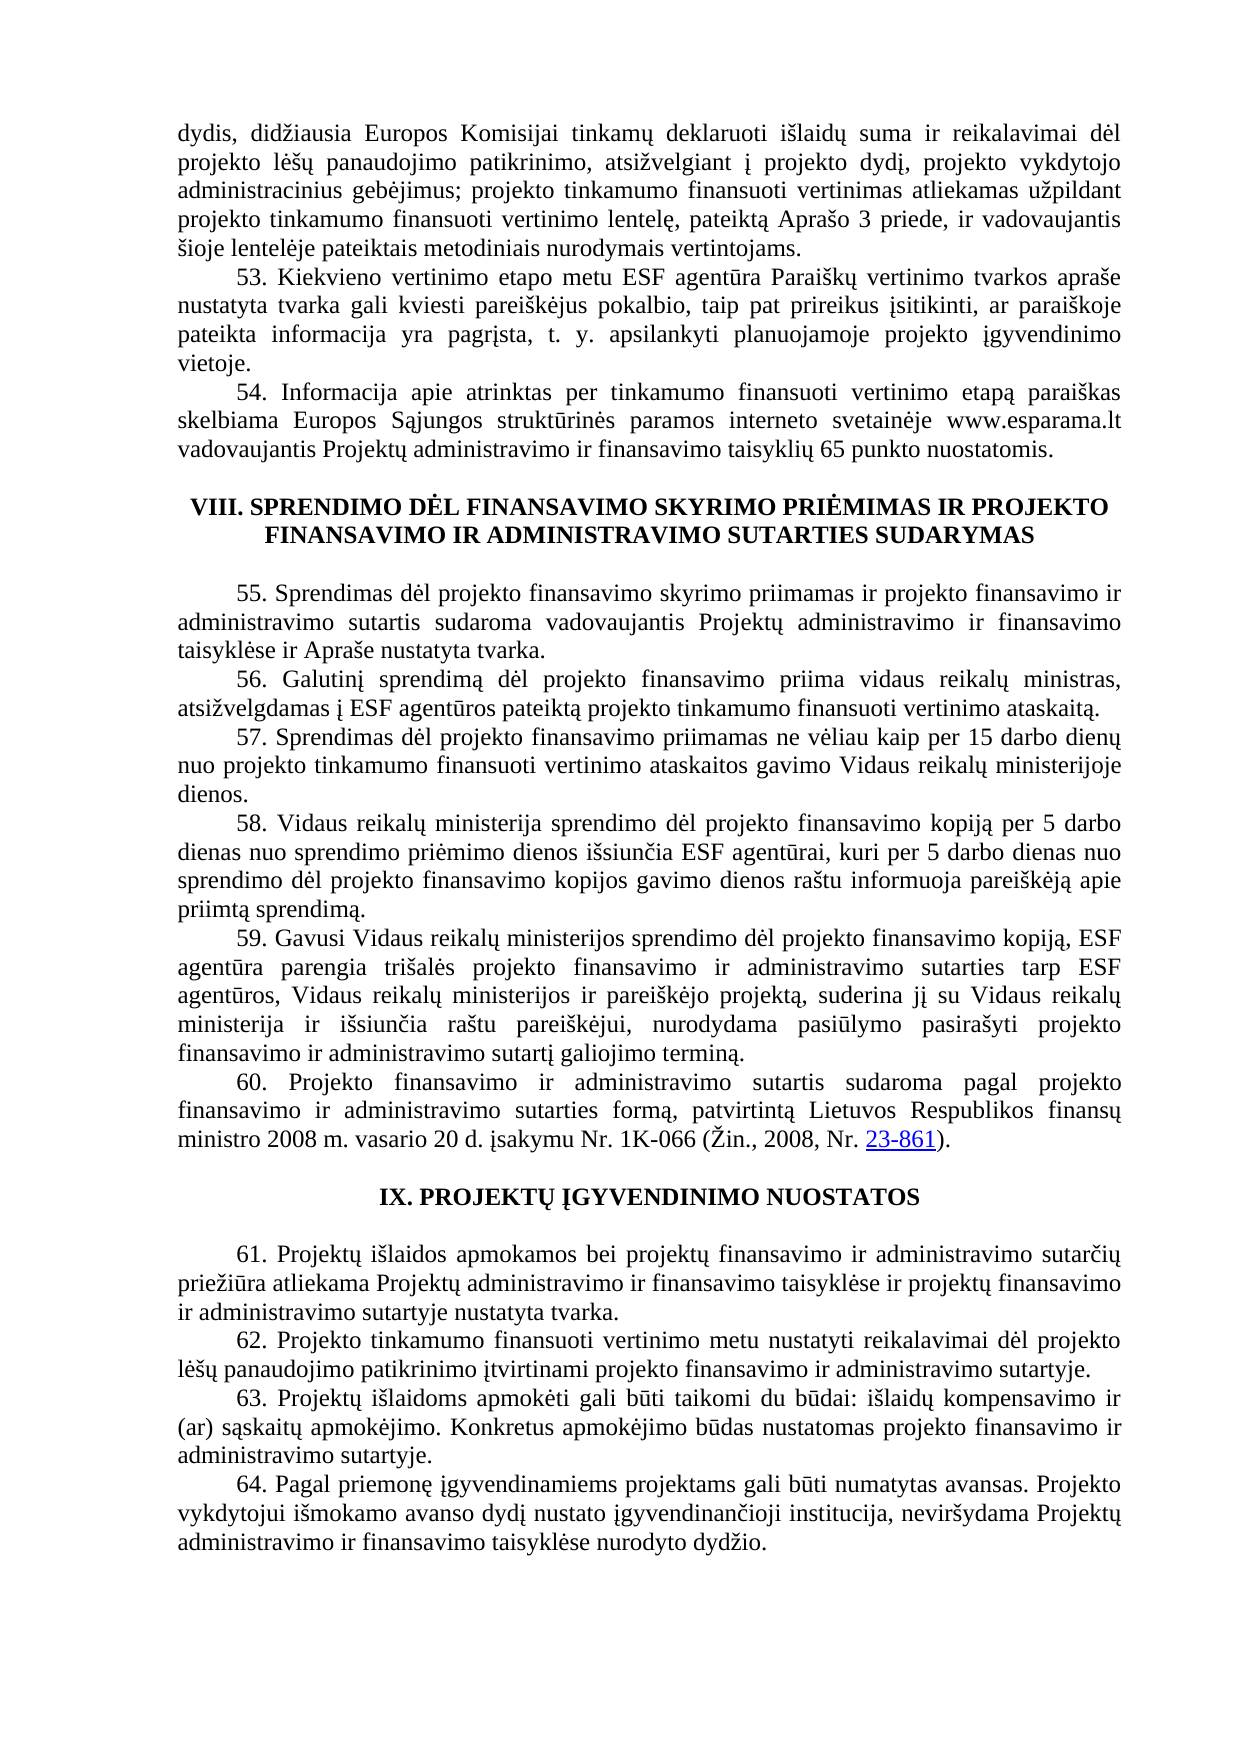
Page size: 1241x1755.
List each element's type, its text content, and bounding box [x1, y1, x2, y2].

text dydis, didžiausia Europos Komisijai tinkamų deklaruoti išlaidų suma ir reikalavimai dėl projekto lėšų panaudojimo patikrinimo, atsižvelgiant į projekto dydį, projekto vykdytojo administracinius gebėjimus; projekto tinkamumo finansuoti vertinimas atliekamas užpildant projekto tinkamumo finansuoti vertinimo lentelę, pateiktą Aprašo 3 priede, ir vadovaujantis šioje lentelėje pateiktais metodiniais nurodymais vertintojams. [177, 118, 1122, 262]
text 62. Projekto tinkamumo finansuoti vertinimo metu nustatyti reikalavimai dėl projekto lėšų panaudojimo patikrinimo įtvirtinami projekto finansavimo ir administravimo sutartyje. [177, 1326, 1122, 1383]
text 60. Projekto finansavimo ir administravimo sutartis sudaroma pagal projekto finansavimo ir administravimo sutarties formą, patvirtintą Lietuvos Respublikos finansų ministro 2008 m. vasario 20 d. įsakymu Nr. 1K-066 (Žin., 2008, Nr. 23-861). [177, 1067, 1122, 1153]
text IX. PROJEKTŲ ĮGYVENDINIMO NUOSTATOS [177, 1182, 1122, 1211]
text 56. Galutinį sprendimą dėl projekto finansavimo priima vidaus reikalų ministras, atsižvelgdamas į ESF agentūros pateiktą projekto tinkamumo finansuoti vertinimo ataskaitą. [177, 664, 1122, 722]
text 64. Pagal priemonę įgyvendinamiems projektams gali būti numatytas avansas. Projekto vykdytojui išmokamo avanso dydį nustato įgyvendinančioji institucija, neviršydama Projektų administravimo ir finansavimo taisyklėse nurodyto dydžio. [177, 1469, 1122, 1556]
text 55. Sprendimas dėl projekto finansavimo skyrimo priimamas ir projekto finansavimo ir administravimo sutartis sudaroma vadovaujantis Projektų administravimo ir finansavimo taisyklėse ir Apraše nustatyta tvarka. [177, 578, 1122, 664]
text VIII. SPRENDIMO DĖL FINANSAVIMO SKYRIMO PRIĖMIMAS IR PROJEKTO FINANSAVIMO IR ADMINISTRAVIMO SUTARTIES SUDARYMAS [177, 492, 1122, 549]
text 59. Gavusi Vidaus reikalų ministerijos sprendimo dėl projekto finansavimo kopiją, ESF agentūra parengia trišalės projekto finansavimo ir administravimo sutarties tarp ESF agentūros, Vidaus reikalų ministerijos ir pareiškėjo projektą, suderina jį su Vidaus reikalų ministerija ir išsiunčia raštu pareiškėjui, nurodydama pasiūlymo pasirašyti projekto finansavimo ir administravimo sutartį galiojimo terminą. [177, 923, 1122, 1067]
text 61. Projektų išlaidos apmokamos bei projektų finansavimo ir administravimo sutarčių priežiūra atliekama Projektų administravimo ir finansavimo taisyklėse ir projektų finansavimo ir administravimo sutartyje nustatyta tvarka. [177, 1239, 1122, 1326]
text 58. Vidaus reikalų ministerija sprendimo dėl projekto finansavimo kopiją per 5 darbo dienas nuo sprendimo priėmimo dienos išsiunčia ESF agentūrai, kuri per 5 darbo dienas nuo sprendimo dėl projekto finansavimo kopijos gavimo dienos raštu informuoja pareiškėją apie priimtą sprendimą. [177, 808, 1122, 923]
text 57. Sprendimas dėl projekto finansavimo priimamas ne vėliau kaip per 15 darbo dienų nuo projekto tinkamumo finansuoti vertinimo ataskaitos gavimo Vidaus reikalų ministerijoje dienos. [177, 722, 1122, 808]
text 63. Projektų išlaidoms apmokėti gali būti taikomi du būdai: išlaidų kompensavimo ir (ar) sąskaitų apmokėjimo. Konkretus apmokėjimo būdas nustatomas projekto finansavimo ir administravimo sutartyje. [177, 1383, 1122, 1469]
text 54. Informacija apie atrinktas per tinkamumo finansuoti vertinimo etapą paraiškas skelbiama Europos Sąjungos struktūrinės paramos interneto svetainėje www.esparama.lt vadovaujantis Projektų administravimo ir finansavimo taisyklių 65 punkto nuostatomis. [177, 377, 1122, 463]
text 53. Kiekvieno vertinimo etapo metu ESF agentūra Paraiškų vertinimo tvarkos apraše nustatyta tvarka gali kviesti pareiškėjus pokalbio, taip pat prireikus įsitikinti, ar paraiškoje pateikta informacija yra pagrįsta, t. y. apsilankyti planuojamoje projekto įgyvendinimo vietoje. [177, 262, 1122, 377]
